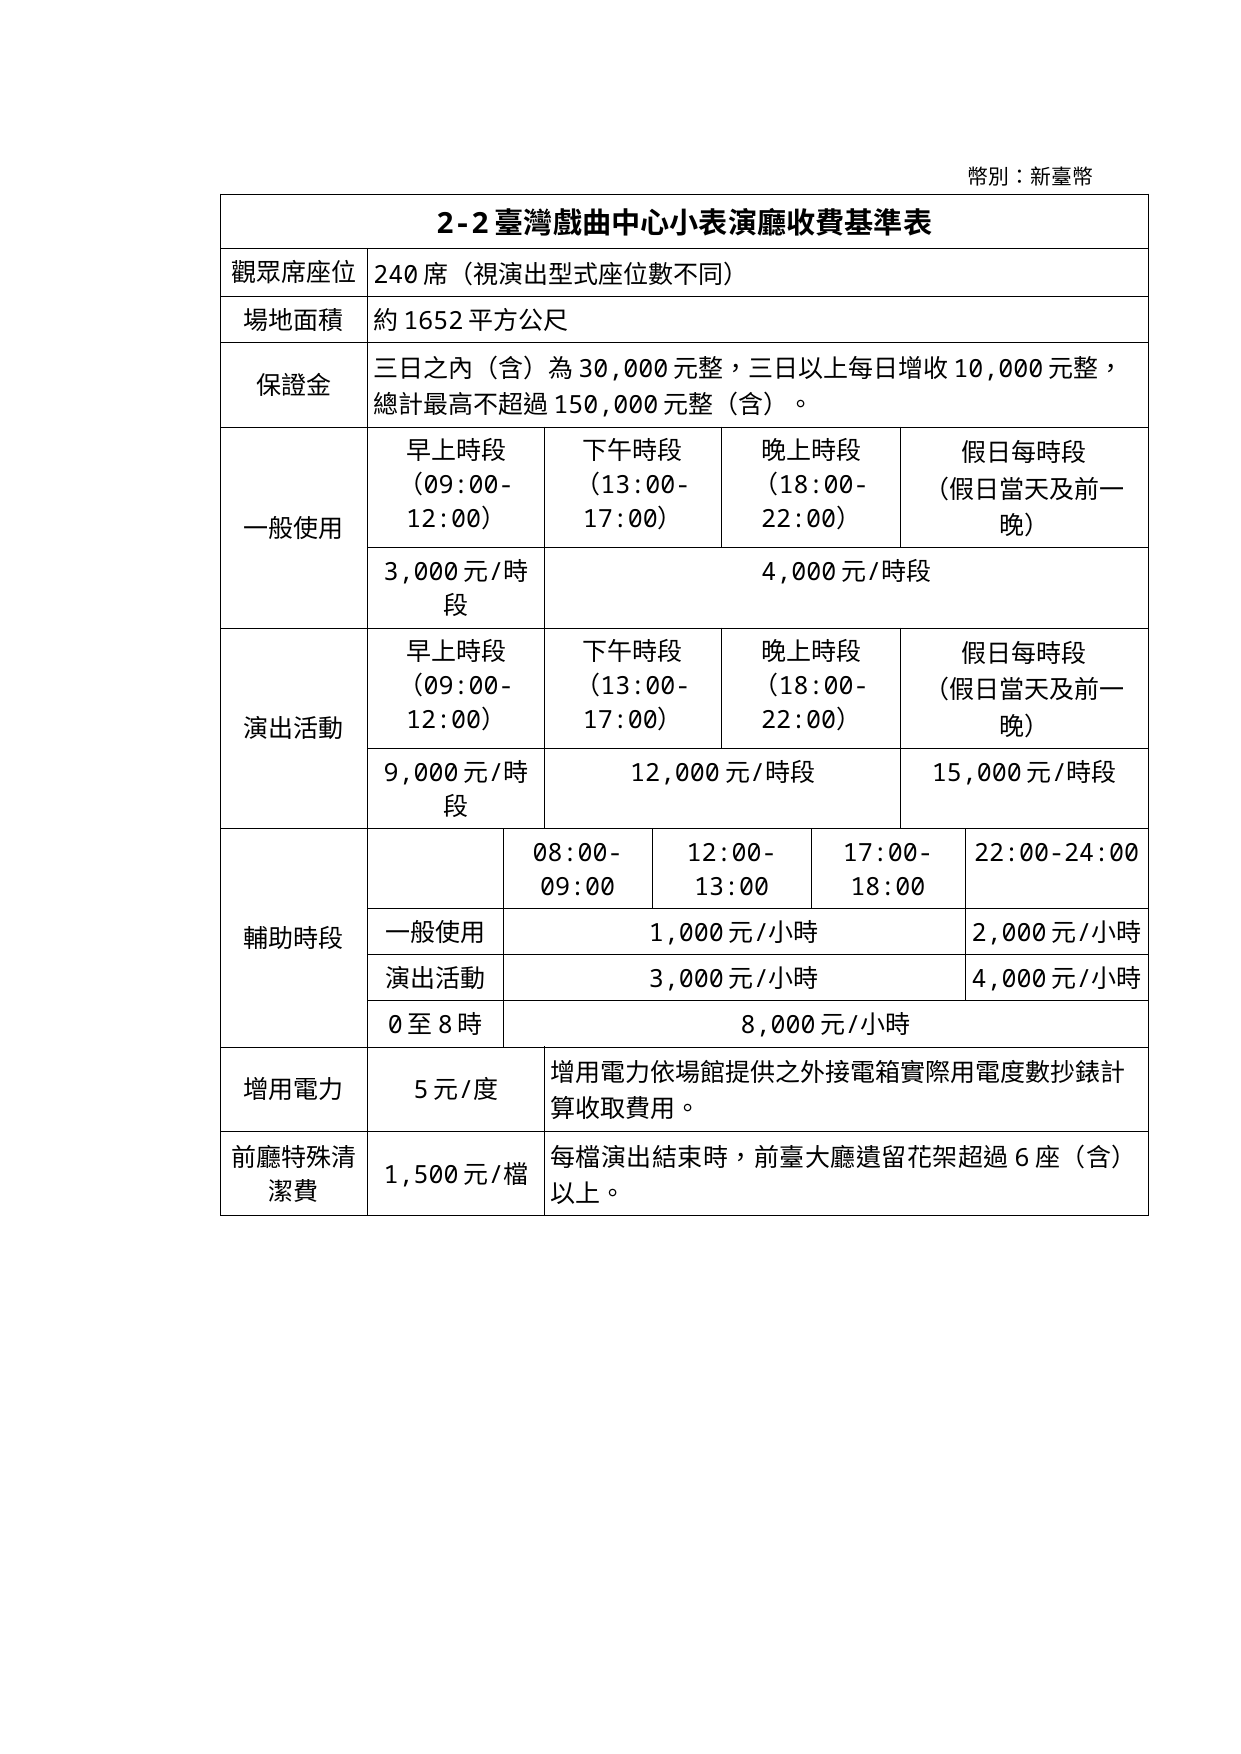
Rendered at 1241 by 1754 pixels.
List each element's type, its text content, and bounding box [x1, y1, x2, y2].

table_cell 保證金 [221, 343, 367, 427]
table_cell 觀眾席座位 [221, 249, 367, 296]
table_cell 早上時段 （09:00-12:00） [368, 629, 544, 748]
table_cell 3,000元/時段 [368, 548, 544, 627]
table_cell 一般使用 [221, 428, 367, 627]
table_cell 240席（視演出型式座位數不同） [368, 249, 1148, 296]
table_header 2-2臺灣戲曲中心小表演廳收費基準表 [221, 195, 1148, 248]
table_cell 22:00-24:00 [966, 829, 1148, 908]
table_cell 1,500元/檔 [368, 1132, 544, 1215]
table_cell 演出活動 [221, 629, 367, 828]
table_cell 一般使用 [368, 909, 503, 954]
table_cell 12,000元/時段 [545, 749, 900, 828]
table_cell 9,000元/時段 [368, 749, 544, 828]
table_cell 08:00-09:00 [504, 829, 652, 908]
table_cell 早上時段 （09:00-12:00） [368, 428, 544, 547]
table_cell 17:00-18:00 [812, 829, 965, 908]
table_cell 3,000元/小時 [504, 955, 965, 1000]
table_cell 晚上時段 （18:00-22:00） [722, 428, 900, 547]
table_cell 15,000元/時段 [901, 749, 1148, 828]
table_cell 12:00-13:00 [653, 829, 811, 908]
table_cell 演出活動 [368, 955, 503, 1000]
table_cell 前廳特殊清潔費 [221, 1132, 367, 1215]
table_cell 增用電力依場館提供之外接電箱實際用電度數抄錶計算收取費用。 [545, 1048, 1148, 1131]
table_cell 下午時段 （13:00-17:00） [545, 629, 721, 748]
table_cell [368, 829, 503, 908]
table_cell 2,000元/小時 [966, 909, 1148, 954]
table_cell 4,000元/時段 [545, 548, 1148, 627]
table_cell 每檔演出結束時，前臺大廳遺留花架超過6座（含）以上。 [545, 1132, 1148, 1215]
table_cell 1,000元/小時 [504, 909, 965, 954]
table_cell 假日每時段 （假日當天及前一晚） [901, 428, 1148, 547]
table_cell 0至8時 [368, 1001, 503, 1046]
table_cell 輔助時段 [221, 829, 367, 1046]
table_cell 5元/度 [368, 1048, 544, 1131]
table_cell 三日之內（含）為30,000元整，三日以上每日增收10,000元整，總計最高不超過150,000元整（含）。 [368, 343, 1148, 427]
table_cell 約1652平方公尺 [368, 297, 1148, 342]
table_cell 假日每時段 （假日當天及前一晚） [901, 629, 1148, 748]
table_cell 晚上時段 （18:00-22:00） [722, 629, 900, 748]
table_cell 增用電力 [221, 1048, 367, 1131]
table_cell 下午時段 （13:00-17:00） [545, 428, 721, 547]
table_cell 4,000元/小時 [966, 955, 1148, 1000]
text 幣別：新臺幣 [209, 148, 1093, 193]
table_cell 場地面積 [221, 297, 367, 342]
table_cell 8,000元/小時 [504, 1001, 1148, 1046]
